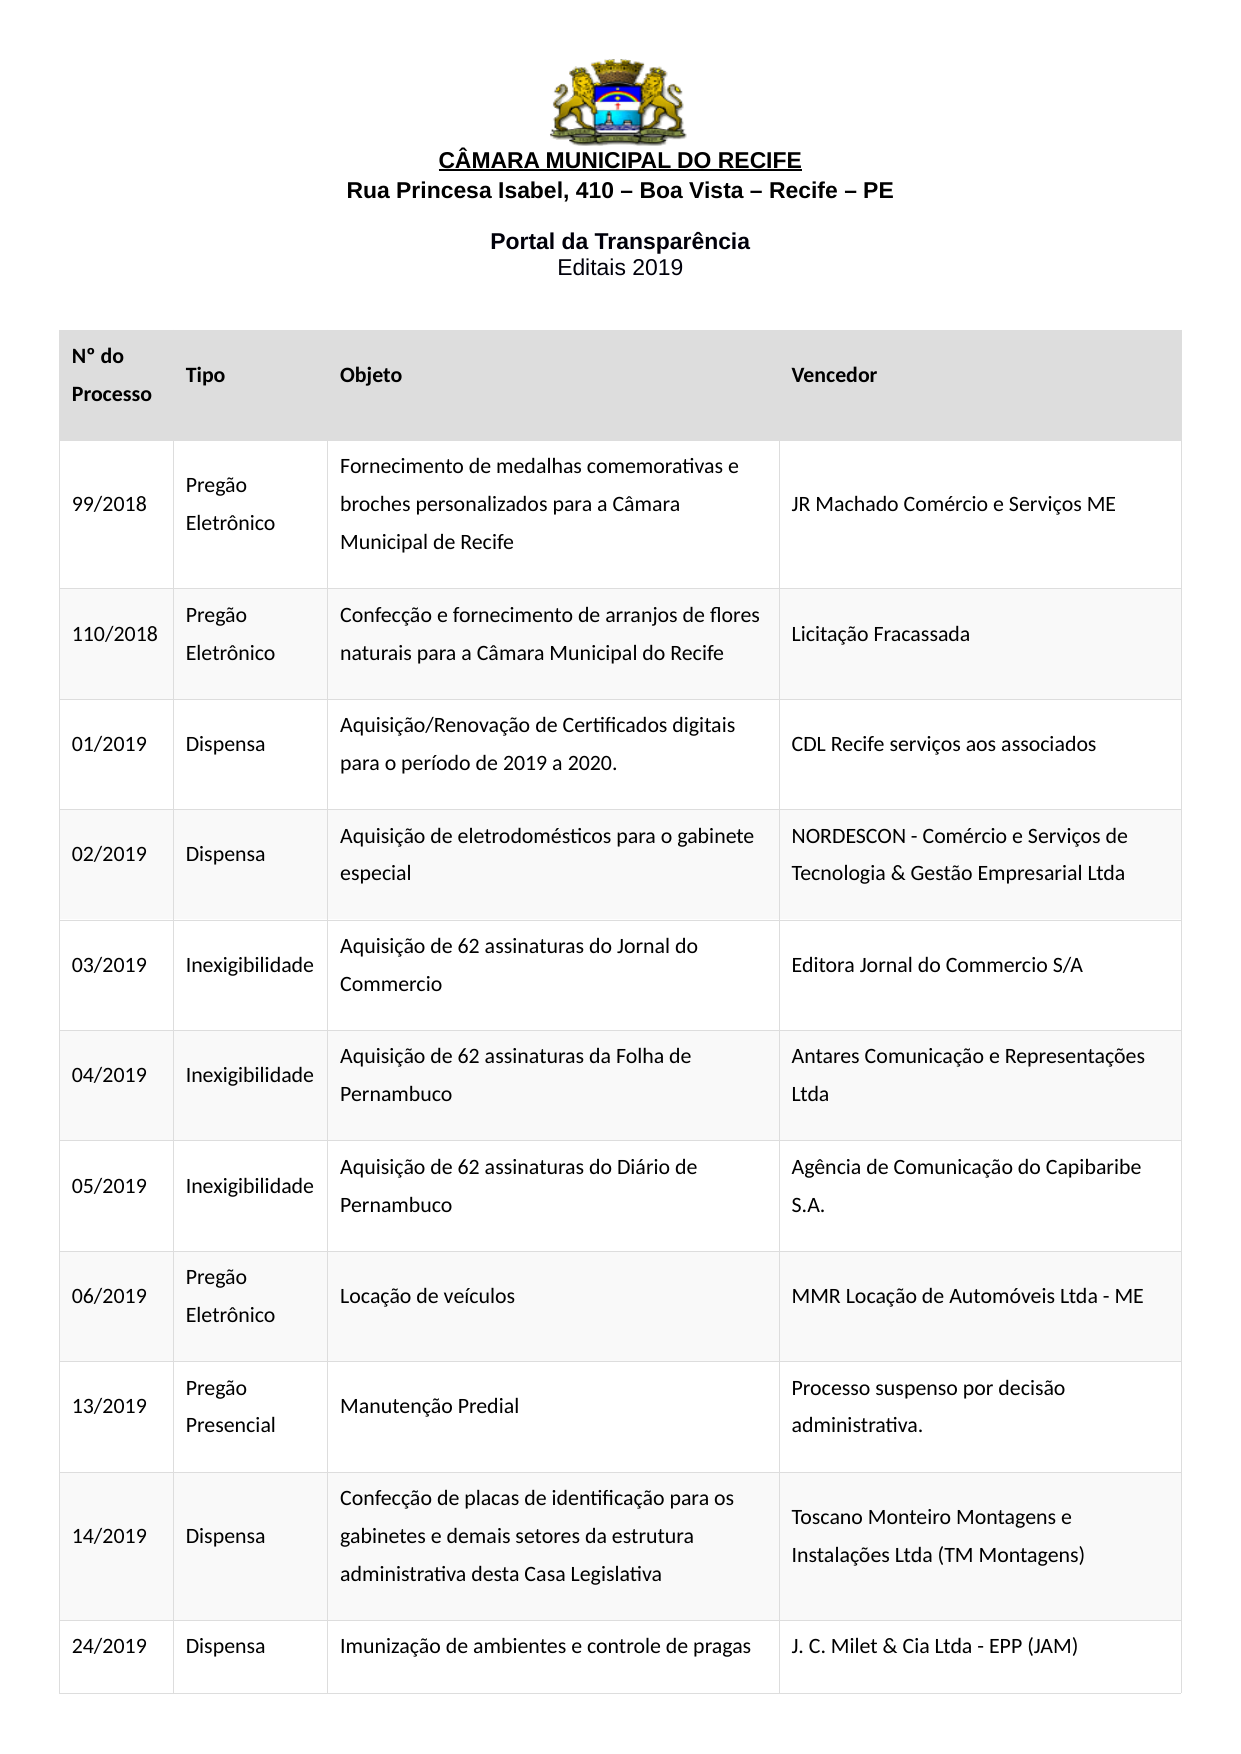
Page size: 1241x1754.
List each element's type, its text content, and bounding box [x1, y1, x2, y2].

table_cell Antares Comunicação e Representações Ltda [780, 1031, 1181, 1140]
table_cell Pregão Eletrônico [174, 1252, 327, 1361]
table_cell Pregão Eletrônico [174, 441, 327, 588]
table_cell Pregão Presencial [174, 1362, 327, 1472]
table_header Nº do Processo [60, 331, 173, 440]
table_cell Toscano Monteiro Montagens e Instalações Ltda (TM Montagens) [780, 1473, 1181, 1620]
table_cell Aquisição de 62 assinaturas do Diário de Pernambuco [328, 1141, 779, 1251]
picture [549, 59, 691, 147]
table_header Vencedor [780, 331, 1181, 440]
table_cell Dispensa [174, 1621, 327, 1692]
table_cell CDL Recife serviços aos associados [780, 700, 1181, 809]
table_cell 14/2019 [60, 1473, 173, 1620]
table_cell 01/2019 [60, 700, 173, 809]
table_header Tipo [174, 331, 327, 440]
table_cell 03/2019 [60, 921, 173, 1030]
table_cell Manutenção Predial [328, 1362, 779, 1472]
table_cell 110/2018 [60, 589, 173, 699]
table_cell Imunização de ambientes e controle de pragas [328, 1621, 779, 1692]
table_cell 24/2019 [60, 1621, 173, 1692]
table_cell Locação de veículos [328, 1252, 779, 1361]
table_cell Fornecimento de medalhas comemorativas e broches personalizados para a Câmara Municipal de Recife [328, 441, 779, 588]
table_cell Inexigibilidade [174, 1141, 327, 1251]
table_cell 04/2019 [60, 1031, 173, 1140]
table_cell 02/2019 [60, 810, 173, 919]
table_cell Aquisição de 62 assinaturas da Folha de Pernambuco [328, 1031, 779, 1140]
table_cell Inexigibilidade [174, 921, 327, 1030]
table_cell Licitação Fracassada [780, 589, 1181, 699]
table_cell Confecção e fornecimento de arranjos de flores naturais para a Câmara Municipal do Recife [328, 589, 779, 699]
table_cell MMR Locação de Automóveis Ltda - ME [780, 1252, 1181, 1361]
table_cell Pregão Eletrônico [174, 589, 327, 699]
table_cell Agência de Comunicação do Capibaribe S.A. [780, 1141, 1181, 1251]
table_header Objeto [328, 331, 779, 440]
table_cell Dispensa [174, 700, 327, 809]
table_cell JR Machado Comércio e Serviços ME [780, 441, 1181, 588]
table_cell Aquisição de 62 assinaturas do Jornal do Commercio [328, 921, 779, 1030]
table_cell Editora Jornal do Commercio S/A [780, 921, 1181, 1030]
table_cell 06/2019 [60, 1252, 173, 1361]
table_cell 99/2018 [60, 441, 173, 588]
table_cell Inexigibilidade [174, 1031, 327, 1140]
table_cell NORDESCON - Comércio e Serviços de Tecnologia & Gestão Empresarial Ltda [780, 810, 1181, 919]
table_cell Confecção de placas de identificação para os gabinetes e demais setores da estrutura administrativa desta Casa Legislativa [328, 1473, 779, 1620]
table_cell Aquisição/Renovação de Certificados digitais para o período de 2019 a 2020. [328, 700, 779, 809]
table_cell J. C. Milet & Cia Ltda - EPP (JAM) [780, 1621, 1181, 1692]
table_cell 13/2019 [60, 1362, 173, 1472]
table_cell 05/2019 [60, 1141, 173, 1251]
table_cell Aquisição de eletrodomésticos para o gabinete especial [328, 810, 779, 919]
table_cell Dispensa [174, 1473, 327, 1620]
table_cell Processo suspenso por decisão administrativa. [780, 1362, 1181, 1472]
table_cell Dispensa [174, 810, 327, 919]
